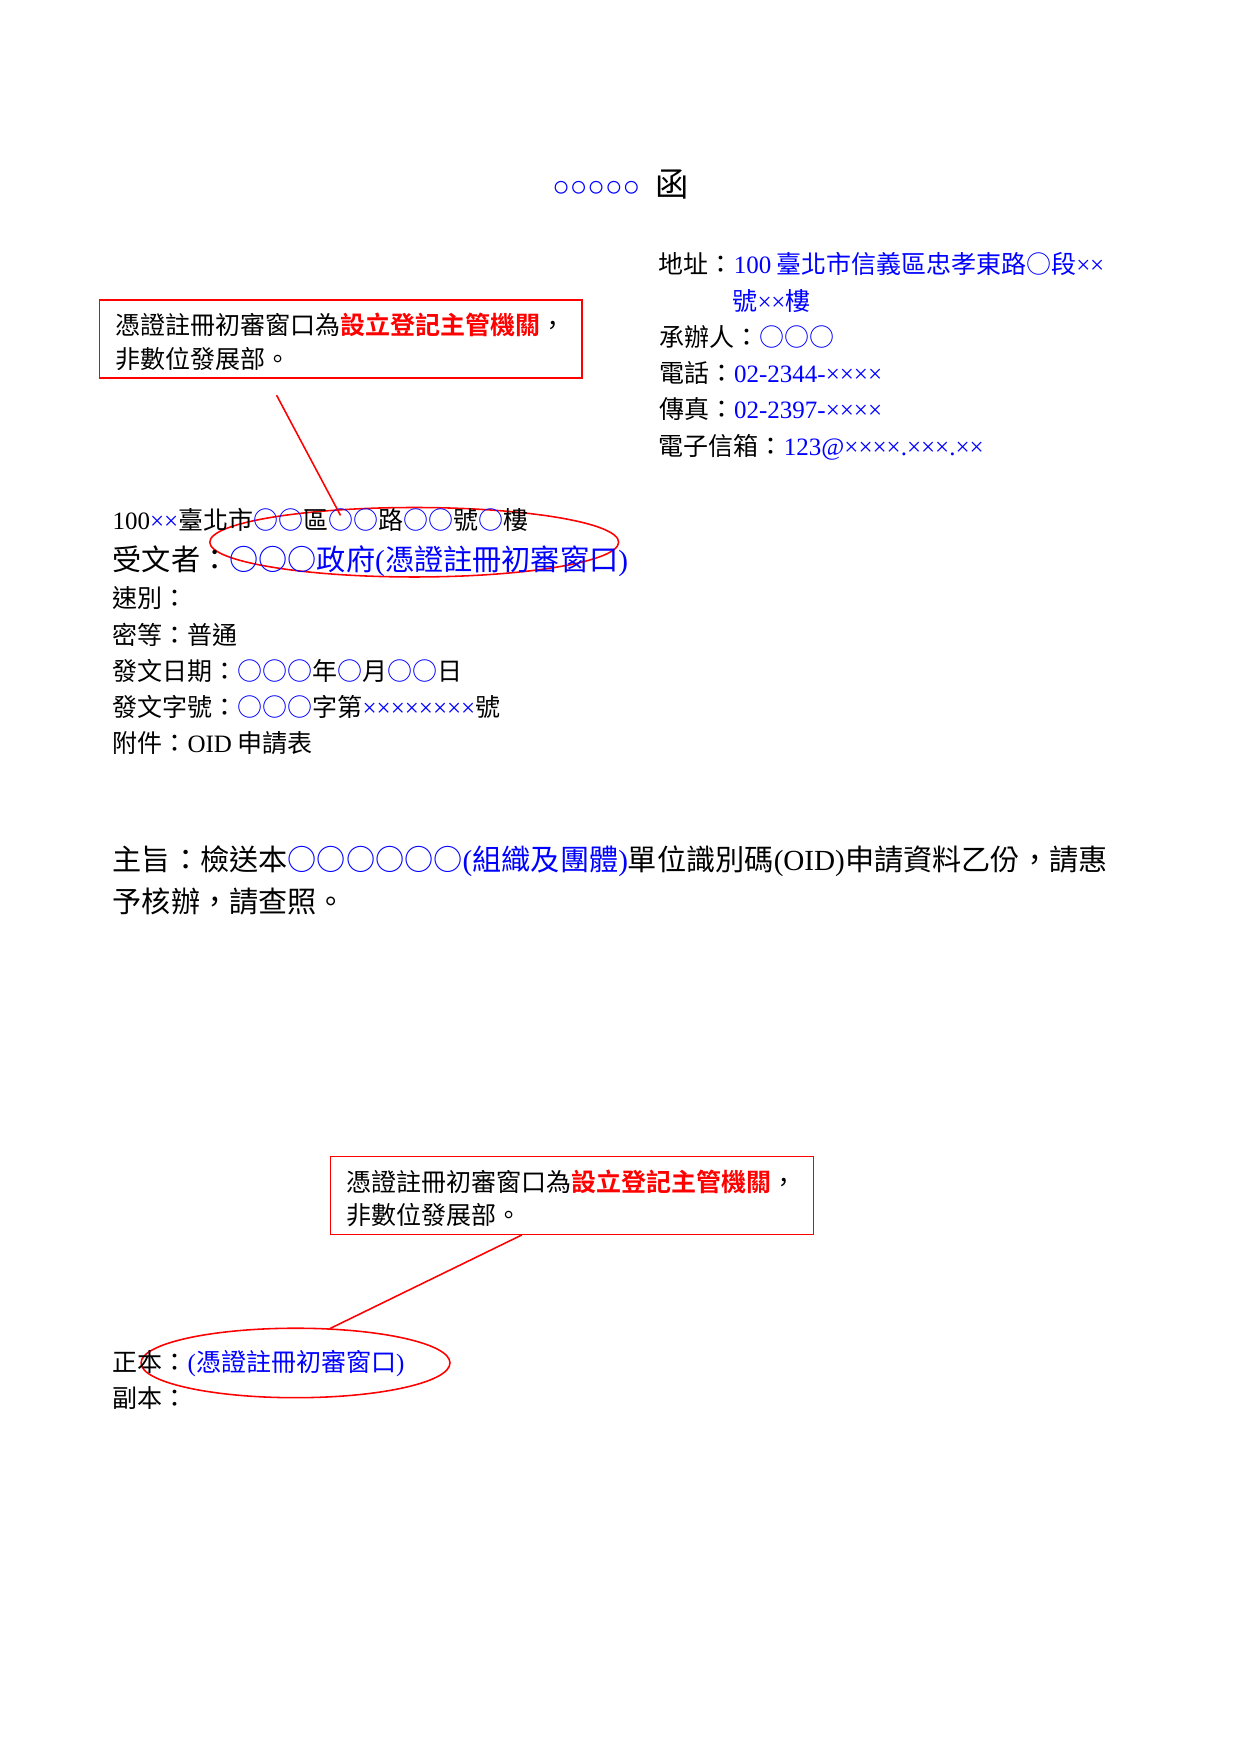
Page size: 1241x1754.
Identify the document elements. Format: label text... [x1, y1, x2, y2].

text 憑證註冊初審窗口為設立登記主管機關， [115, 308, 566, 341]
text 密等：普通 [112, 615, 1128, 651]
text 非數位發展部。 [115, 341, 566, 370]
text 發文日期：○○○年○月○○日 [112, 651, 1128, 688]
text 正本：(憑證註冊初審窗口) [425, 1342, 1128, 1378]
text 主旨：檢送本○○○○○○(組織及團體)單位識別碼(OID)申請資料乙份，請惠予核辦，請查照。 [112, 837, 1128, 921]
text 非數位發展部。 [346, 1198, 797, 1226]
text 發文字號：○○○字第××××××××號 [112, 688, 1128, 724]
text ○○○○○ 函 [112, 158, 1128, 206]
text 副本： [112, 1378, 1128, 1414]
text 傳真：02-2397-×××× [659, 390, 1128, 426]
text [100, 301, 581, 377]
text 地址：100臺北市信義區忠孝東路○段××號××樓 [658, 245, 1128, 317]
text 受文者：○○○政府(憑證註冊初審窗口) [112, 537, 1128, 579]
text 附件：OID申請表 [112, 724, 1128, 760]
text 憑證註冊初審窗口為設立登記主管機關， [346, 1165, 797, 1198]
text 100××臺北市○○區○○路○○號○樓 [112, 500, 335, 537]
text 電子信箱：123@××××.×××.×× [659, 426, 1128, 462]
text 100××臺北市○○區○○路○○號○樓 [334, 500, 1128, 537]
text 速別： [112, 579, 1128, 615]
text 正本：(憑證註冊初審窗口) [112, 1342, 166, 1378]
text 承辦人：○○○ [659, 317, 1128, 353]
text 電話：02-2344-×××× [659, 353, 1128, 390]
